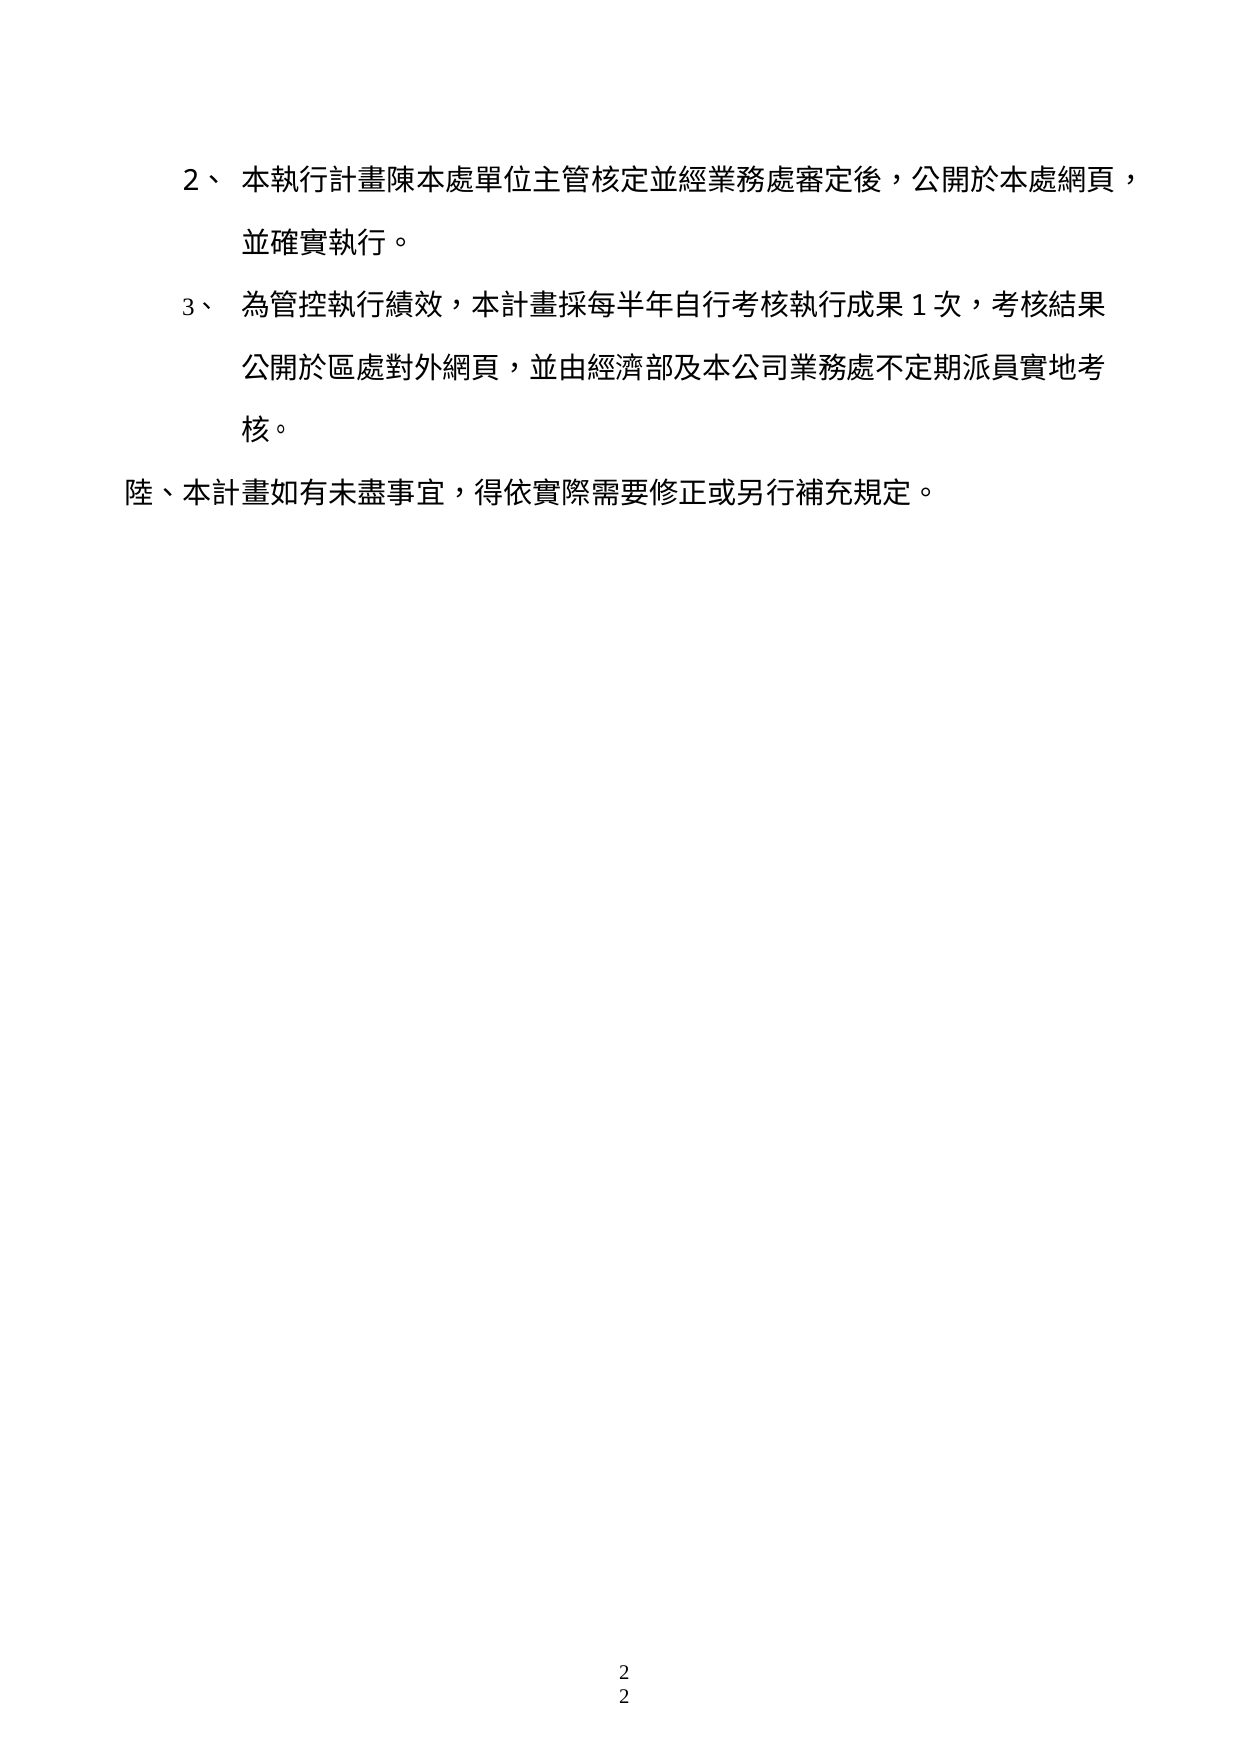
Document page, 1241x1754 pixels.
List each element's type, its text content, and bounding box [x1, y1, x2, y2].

list 本執行計畫陳本處單位主管核定並經業務處審定後，公開於本處網頁，並確實執行。 [182, 136, 1116, 261]
text 陸、本計畫如有未盡事宜，得依實際需要修正或另行補充規定。 [124, 449, 1116, 511]
list 為管控執行績效，本計畫採每半年自行考核執行成果1次，考核結果公開於區處對外網頁，並由經濟部及本公司業務處不定期派員實地考核。 [182, 261, 1116, 449]
